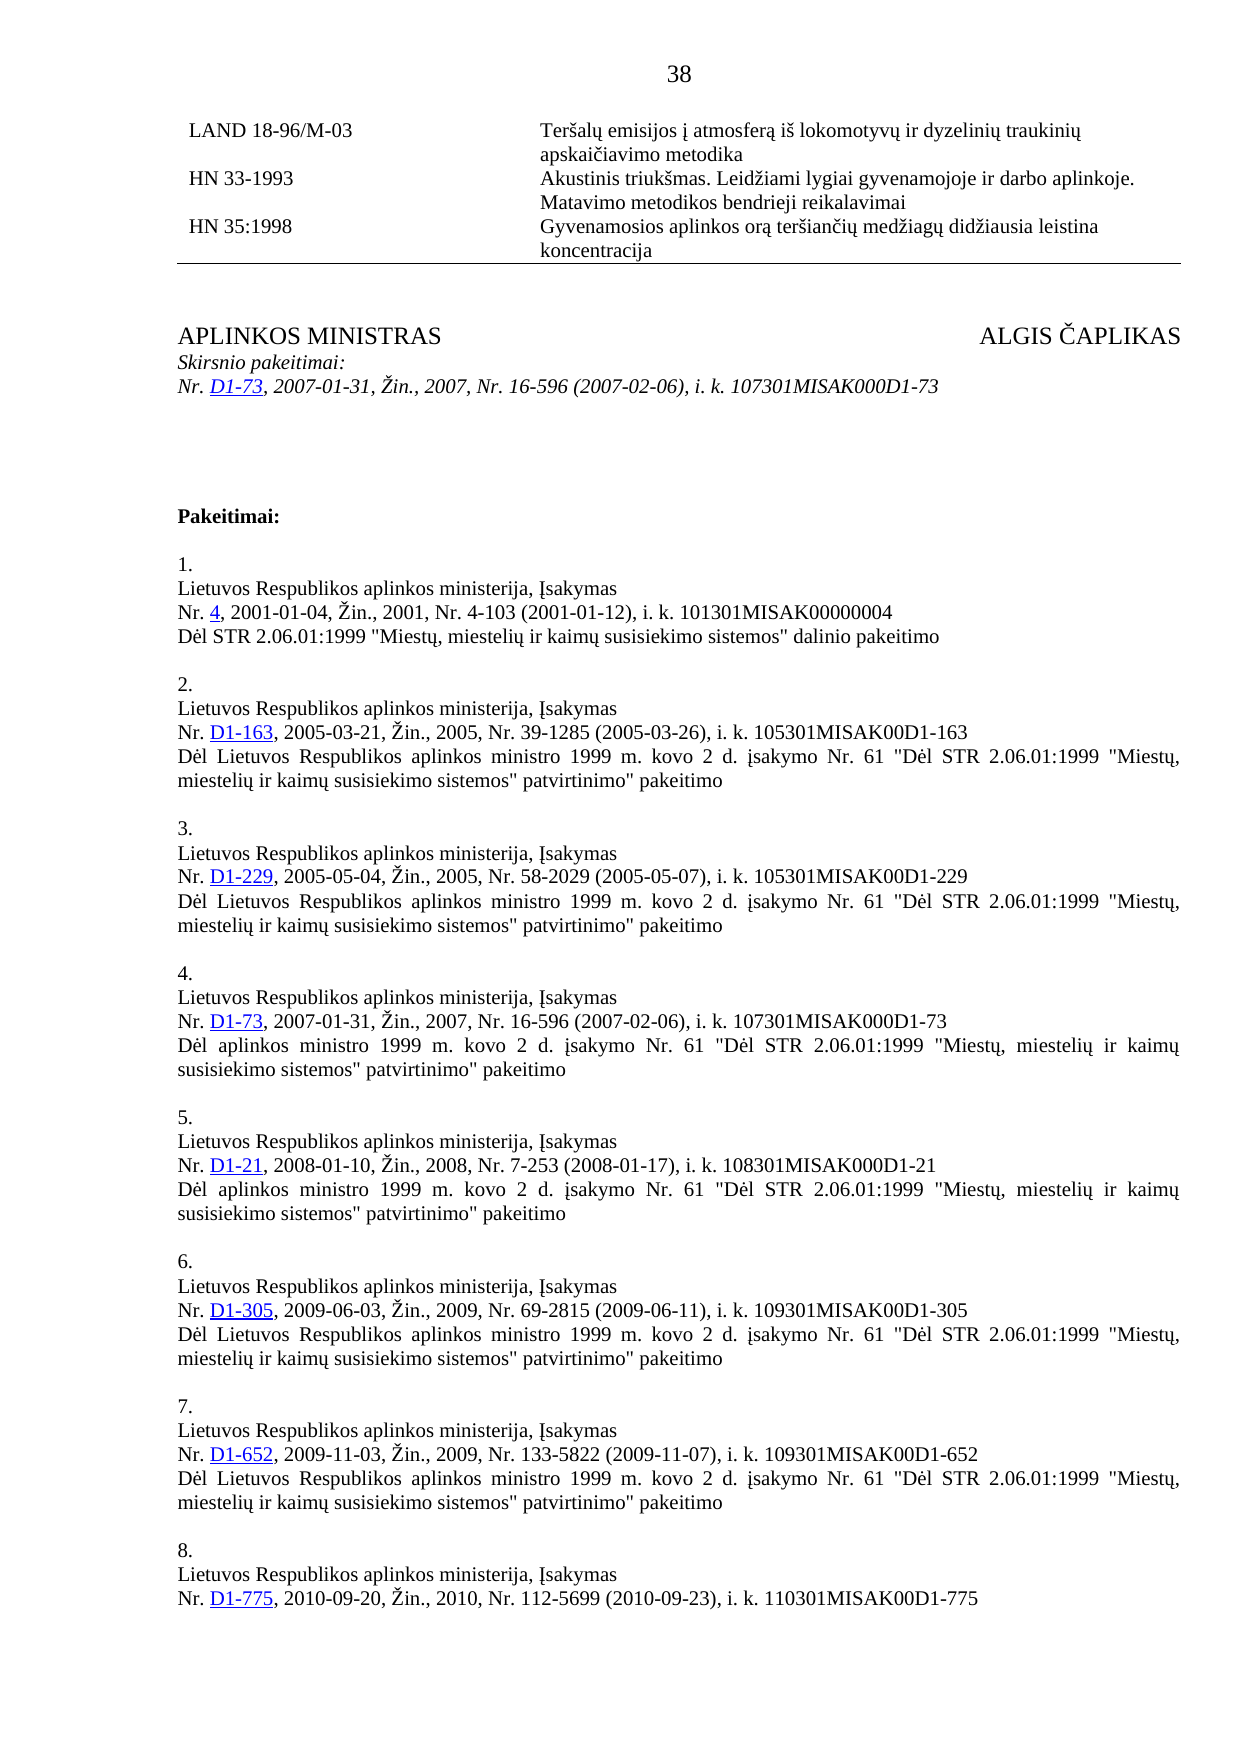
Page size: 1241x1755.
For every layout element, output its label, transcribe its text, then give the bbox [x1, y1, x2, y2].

text Dėl aplinkos ministro 1999 m. kovo 2 d. įsakymo Nr. 61 "Dėl STR 2.06.01:1999 "Miestų, miestelių ir kaimų susisiekimo sistemos" patvirtinimo" pakeitimo [177, 1177, 1181, 1225]
table_cell Gyvenamosios aplinkos orą teršiančių medžiagų didžiausia leistina koncentracija [529, 214, 1181, 262]
text Nr. D1-73, 2007-01-31, Žin., 2007, Nr. 16-596 (2007-02-06), i. k. 107301MISAK000D1-73 [177, 374, 1181, 398]
text 1. [177, 552, 1181, 576]
text 6. [177, 1249, 1181, 1273]
text Nr. D1-775, 2010-09-20, Žin., 2010, Nr. 112-5699 (2010-09-23), i. k. 110301MISAK00D1-775 [177, 1586, 1181, 1610]
text 5. [177, 1105, 1181, 1129]
table_cell Akustinis triukšmas. Leidžiami lygiai gyvenamojoje ir darbo aplinkoje. Matavimo metodikos bendrieji reikalavimai [529, 166, 1181, 214]
text Dėl Lietuvos Respublikos aplinkos ministro 1999 m. kovo 2 d. įsakymo Nr. 61 "Dėl STR 2.06.01:1999 "Miestų, miestelių ir kaimų susisiekimo sistemos" patvirtinimo" pakeitimo [177, 1322, 1181, 1370]
text Nr. D1-652, 2009-11-03, Žin., 2009, Nr. 133-5822 (2009-11-07), i. k. 109301MISAK00D1-652 [177, 1442, 1181, 1466]
text Pakeitimai: [177, 503, 1181, 528]
text 7. [177, 1394, 1181, 1418]
text Lietuvos Respublikos aplinkos ministerija, Įsakymas [177, 1129, 1181, 1153]
text Lietuvos Respublikos aplinkos ministerija, Įsakymas [177, 1273, 1181, 1298]
text Nr. D1-305, 2009-06-03, Žin., 2009, Nr. 69-2815 (2009-06-11), i. k. 109301MISAK00D1-305 [177, 1298, 1181, 1322]
table_cell HN 33-1993 [177, 166, 529, 214]
text APLINKOS MINISTRAS ALGIS ČAPLIKAS [177, 321, 1181, 350]
text 3. [177, 816, 1181, 840]
text 8. [177, 1538, 1181, 1562]
text Dėl aplinkos ministro 1999 m. kovo 2 d. įsakymo Nr. 61 "Dėl STR 2.06.01:1999 "Miestų, miestelių ir kaimų susisiekimo sistemos" patvirtinimo" pakeitimo [177, 1033, 1181, 1081]
text 2. [177, 672, 1181, 696]
text Nr. D1-21, 2008-01-10, Žin., 2008, Nr. 7-253 (2008-01-17), i. k. 108301MISAK000D1-21 [177, 1153, 1181, 1177]
table_cell HN 35:1998 [177, 214, 529, 262]
text Dėl Lietuvos Respublikos aplinkos ministro 1999 m. kovo 2 d. įsakymo Nr. 61 "Dėl STR 2.06.01:1999 "Miestų, miestelių ir kaimų susisiekimo sistemos" patvirtinimo" pakeitimo [177, 744, 1181, 792]
text Nr. D1-163, 2005-03-21, Žin., 2005, Nr. 39-1285 (2005-03-26), i. k. 105301MISAK00D1-163 [177, 720, 1181, 744]
text Nr. D1-229, 2005-05-04, Žin., 2005, Nr. 58-2029 (2005-05-07), i. k. 105301MISAK00D1-229 [177, 864, 1181, 888]
text Lietuvos Respublikos aplinkos ministerija, Įsakymas [177, 1418, 1181, 1442]
table_cell Teršalų emisijos į atmosferą iš lokomotyvų ir dyzelinių traukinių apskaičiavimo metodika [529, 118, 1181, 166]
text Dėl STR 2.06.01:1999 "Miestų, miestelių ir kaimų susisiekimo sistemos" dalinio pakeitimo [177, 624, 1181, 648]
text Lietuvos Respublikos aplinkos ministerija, Įsakymas [177, 840, 1181, 864]
table_cell LAND 18-96/M-03 [177, 118, 529, 166]
text Nr. D1-73, 2007-01-31, Žin., 2007, Nr. 16-596 (2007-02-06), i. k. 107301MISAK000D1-73 [177, 1009, 1181, 1033]
text Lietuvos Respublikos aplinkos ministerija, Įsakymas [177, 576, 1181, 600]
text 4. [177, 961, 1181, 985]
text Lietuvos Respublikos aplinkos ministerija, Įsakymas [177, 1562, 1181, 1586]
text Lietuvos Respublikos aplinkos ministerija, Įsakymas [177, 696, 1181, 720]
text Dėl Lietuvos Respublikos aplinkos ministro 1999 m. kovo 2 d. įsakymo Nr. 61 "Dėl STR 2.06.01:1999 "Miestų, miestelių ir kaimų susisiekimo sistemos" patvirtinimo" pakeitimo [177, 1466, 1181, 1514]
text Nr. 4, 2001-01-04, Žin., 2001, Nr. 4-103 (2001-01-12), i. k. 101301MISAK00000004 [177, 600, 1181, 624]
text Dėl Lietuvos Respublikos aplinkos ministro 1999 m. kovo 2 d. įsakymo Nr. 61 "Dėl STR 2.06.01:1999 "Miestų, miestelių ir kaimų susisiekimo sistemos" patvirtinimo" pakeitimo [177, 888, 1181, 937]
text Lietuvos Respublikos aplinkos ministerija, Įsakymas [177, 985, 1181, 1009]
text Skirsnio pakeitimai: [177, 350, 1181, 374]
